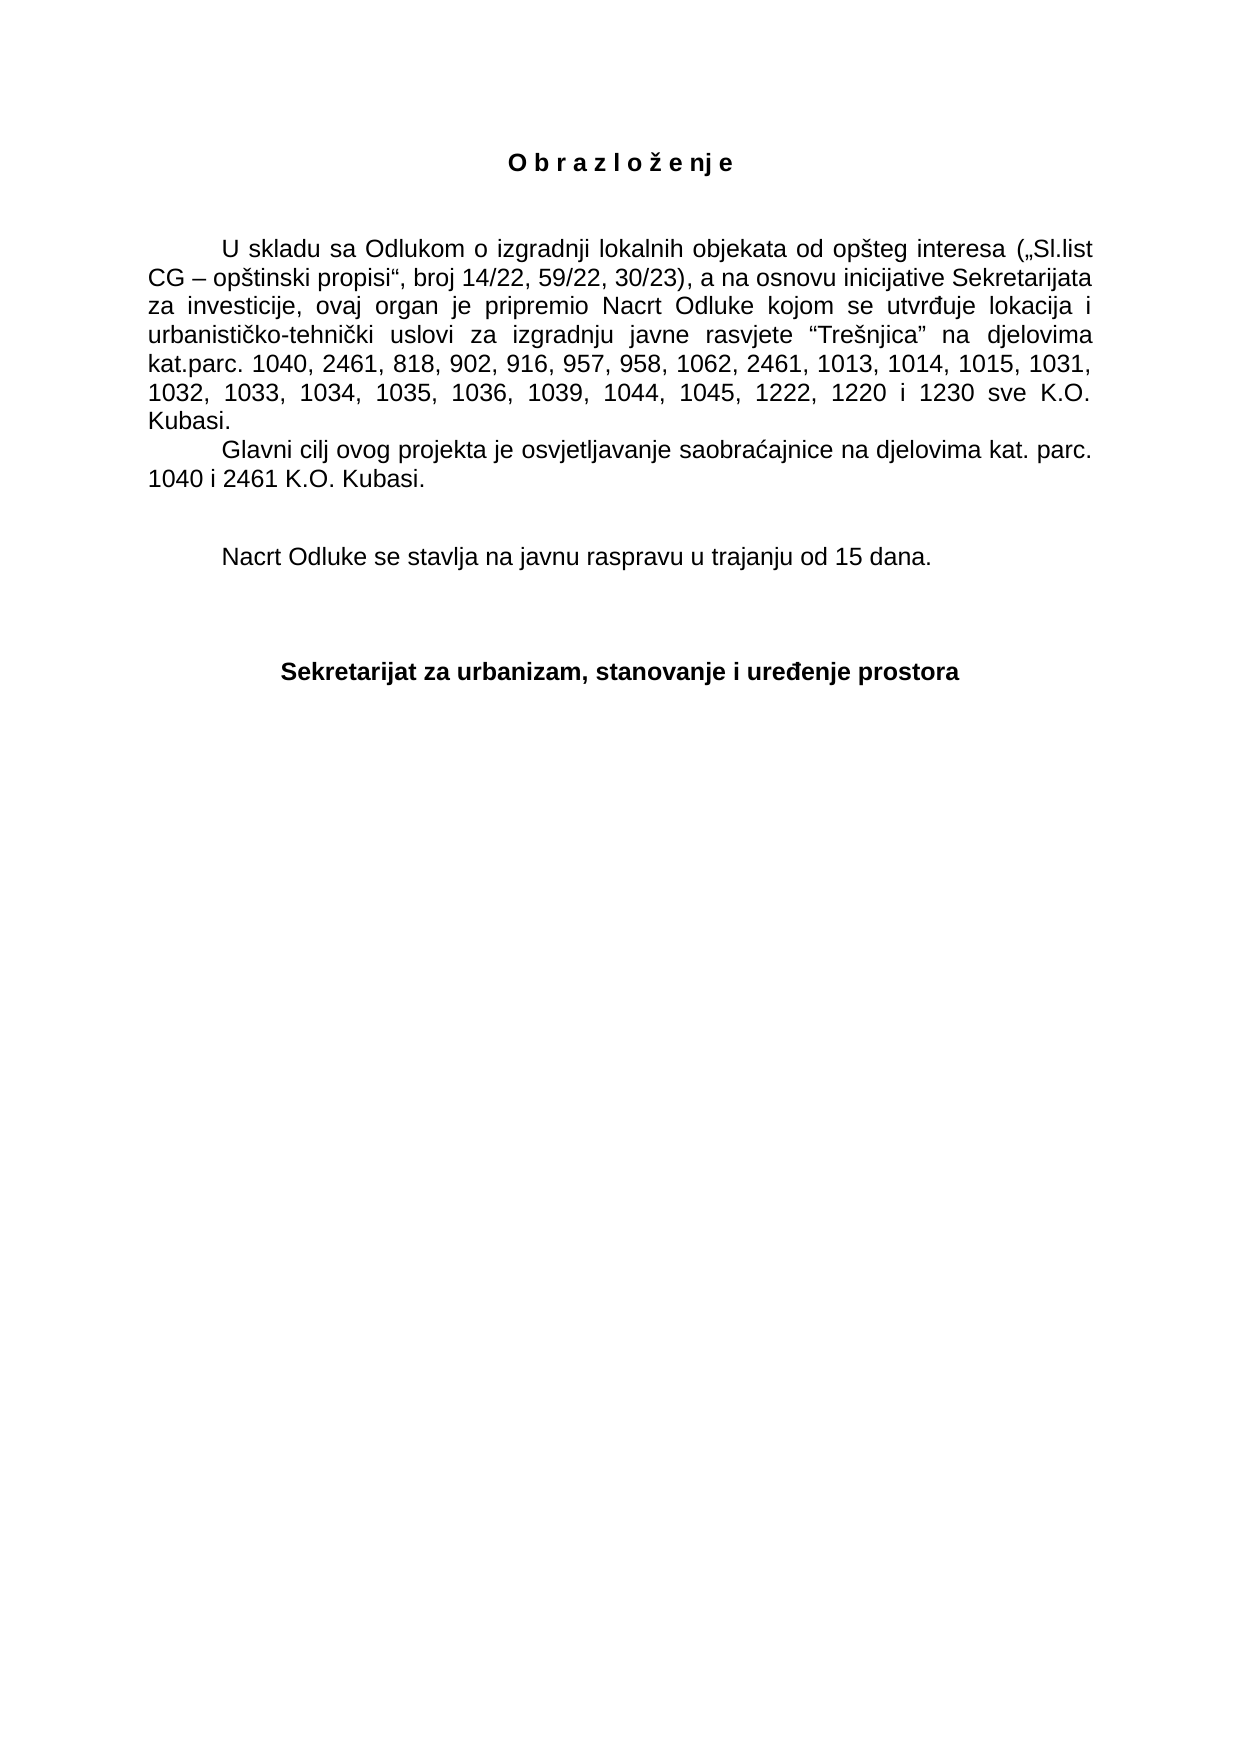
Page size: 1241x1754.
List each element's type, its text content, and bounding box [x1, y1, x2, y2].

text U skladu sa Odlukom o izgradnji lokalnih objekata od opšteg interesa („Sl.list CG – opštinski propisi“, broj 14/22, 59/22, 30/23), a na osnovu inicijative Sekretarijata za investicije, ovaj organ je pripremio Nacrt Odluke kojom se utvrđuje lokacija i urbanističko-tehnički uslovi za izgradnju javne rasvjete “Trešnjica” na djelovima kat.parc. 1040, 2461, 818, 902, 916, 957, 958, 1062, 2461, 1013, 1014, 1015, 1031, 1032, 1033, 1034, 1035, 1036, 1039, 1044, 1045, 1222, 1220 i 1230 sve K.O. Kubasi. [148, 234, 1093, 435]
text Sekretarijat za urbanizam, stanovanje i uređenje prostora [148, 657, 1093, 686]
text O b r a z l o ž e nj e [148, 148, 1093, 176]
text Nacrt Odluke se stavlja na javnu raspravu u trajanju od 15 dana. [148, 542, 1093, 571]
text Glavni cilj ovog projekta je osvjetljavanje saobraćajnice na djelovima kat. parc. 1040 i 2461 K.O. Kubasi. [148, 435, 1093, 493]
